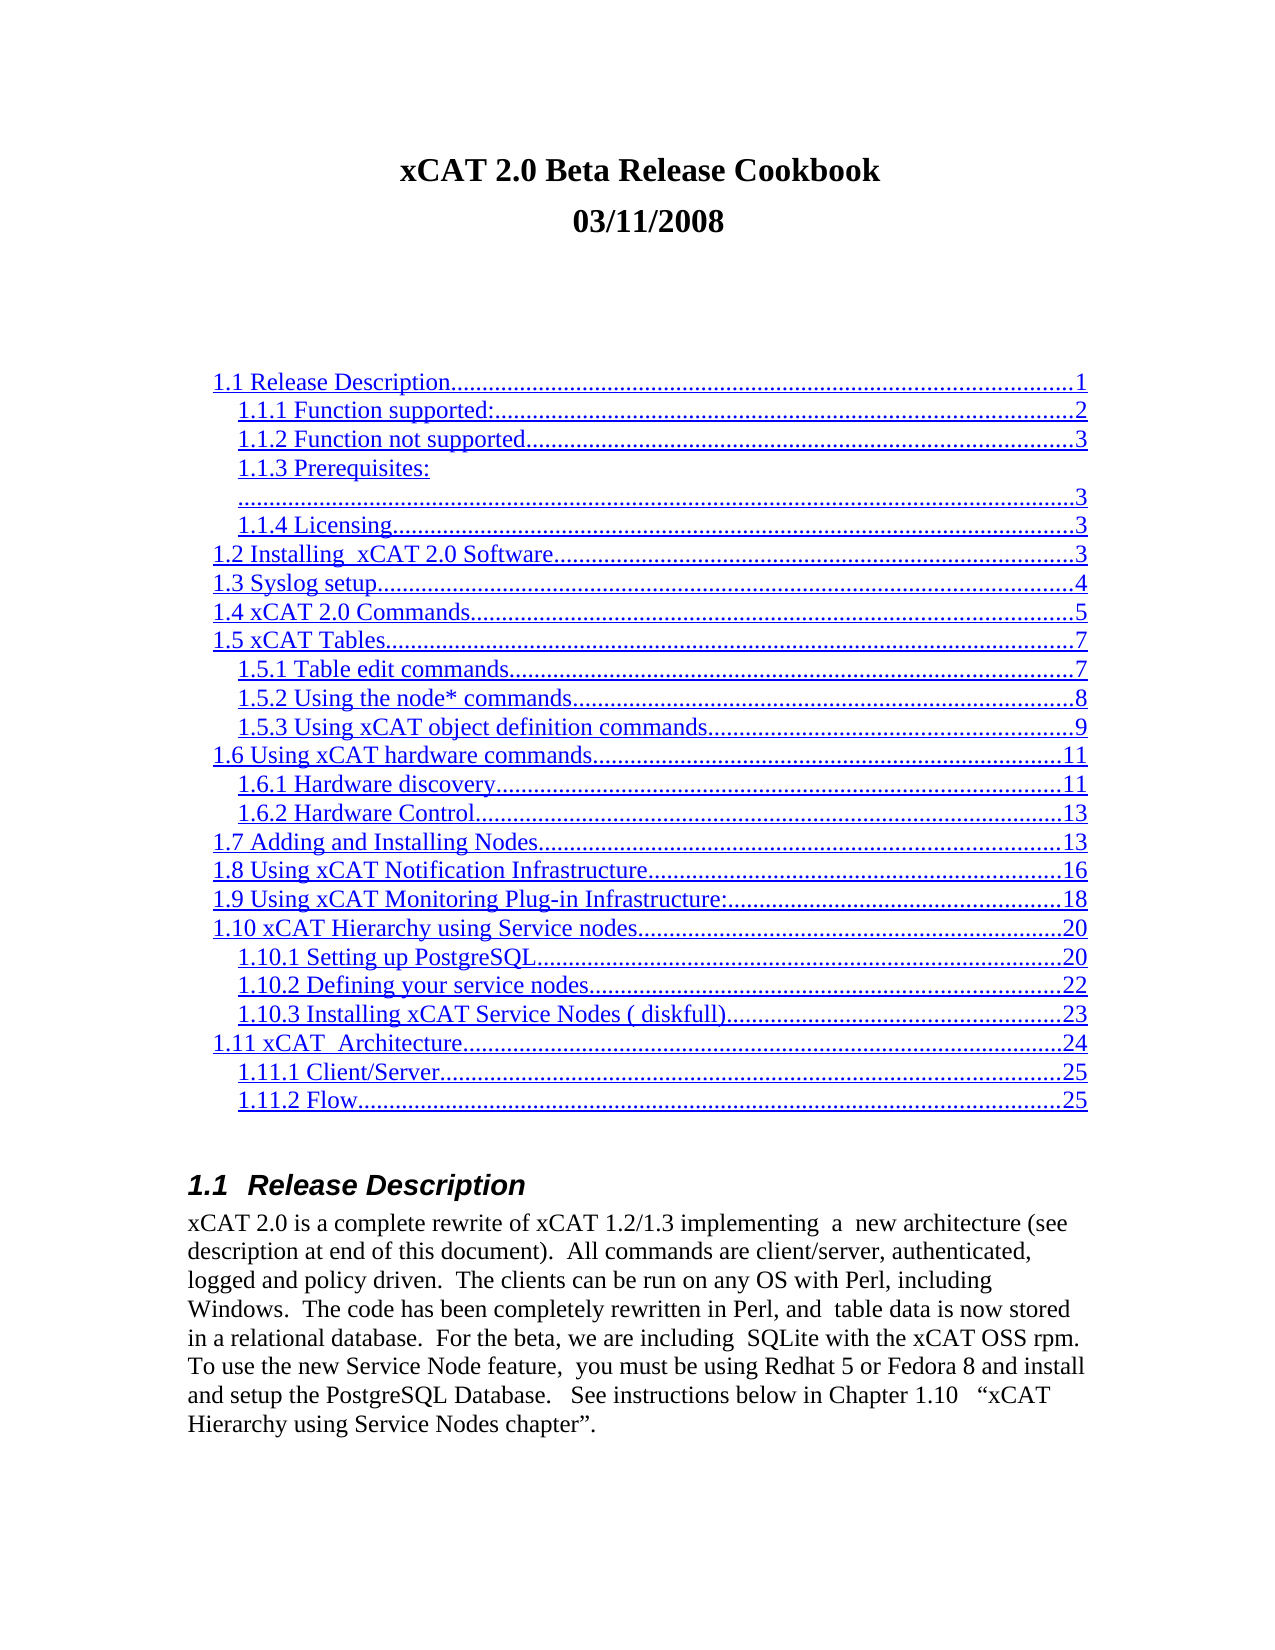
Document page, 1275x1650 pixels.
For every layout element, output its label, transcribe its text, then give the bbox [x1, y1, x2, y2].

text 1.1 Release Description 1 [212, 367, 1087, 392]
text 1.1.3 Prerequisites: 3 [237, 453, 1087, 507]
text 1.5.3 Using xCAT object definition commands 9 [237, 712, 1087, 737]
subtitle Release Description [187, 1168, 1087, 1201]
text xCAT 2.0 is a complete rewrite of xCAT 1.2/1.3 implementing a new architecture (see description at end of this document). All commands are client/server, authenticated, logged and policy driven. The clients can be run on any OS with Perl, including Windows. The code has been completely rewritten in Perl, and table data is now stored in a relational database. For the beta, we are including SQLite with the xCAT OSS rpm. To use the new Service Node feature, you must be using Redhat 5 or Fedora 8 and install and setup the PostgreSQL Database. See instructions below in Chapter 1.10 “xCAT Hierarchy using Service Nodes chapter”. [187, 1208, 1087, 1438]
text 1.10.3 Installing xCAT Service Nodes ( diskfull) 23 [237, 999, 1087, 1024]
text 1.10 xCAT Hierarchy using Service nodes 20 [212, 913, 1087, 938]
text 1.5.1 Table edit commands 7 [237, 654, 1087, 679]
text 1.4 xCAT 2.0 Commands 5 [212, 597, 1087, 622]
text 1.1.4 Licensing 3 [237, 510, 1087, 535]
text 1.11.1 Client/Server 25 [237, 1057, 1087, 1082]
text 1.5 xCAT Tables 7 [212, 625, 1087, 650]
text 1.8 Using xCAT Notification Infrastructure 16 [212, 855, 1087, 880]
text 1.5.2 Using the node* commands 8 [237, 683, 1087, 708]
text 1.9 Using xCAT Monitoring Plug-in Infrastructure: 18 [212, 884, 1087, 909]
text 03/11/2008 [187, 201, 1087, 239]
text 1.11.2 Flow 25 [237, 1085, 1087, 1110]
text 1.7 Adding and Installing Nodes 13 [212, 827, 1087, 852]
text 1.6.2 Hardware Control 13 [237, 798, 1087, 823]
text 1.6.1 Hardware discovery 11 [237, 769, 1087, 794]
text 1.10.1 Setting up PostgreSQL 20 [237, 942, 1087, 967]
text 1.1.1 Function supported: 2 [237, 395, 1087, 420]
text xCAT 2.0 Beta Release Cookbook [187, 150, 1087, 188]
text 1.2 Installing xCAT 2.0 Software 3 [212, 539, 1087, 564]
text 1.11 xCAT Architecture 24 [212, 1028, 1087, 1053]
text 1.3 Syslog setup 4 [212, 568, 1087, 593]
text 1.1.2 Function not supported 3 [237, 424, 1087, 449]
text 1.6 Using xCAT hardware commands 11 [212, 740, 1087, 765]
text 1.10.2 Defining your service nodes 22 [237, 970, 1087, 995]
